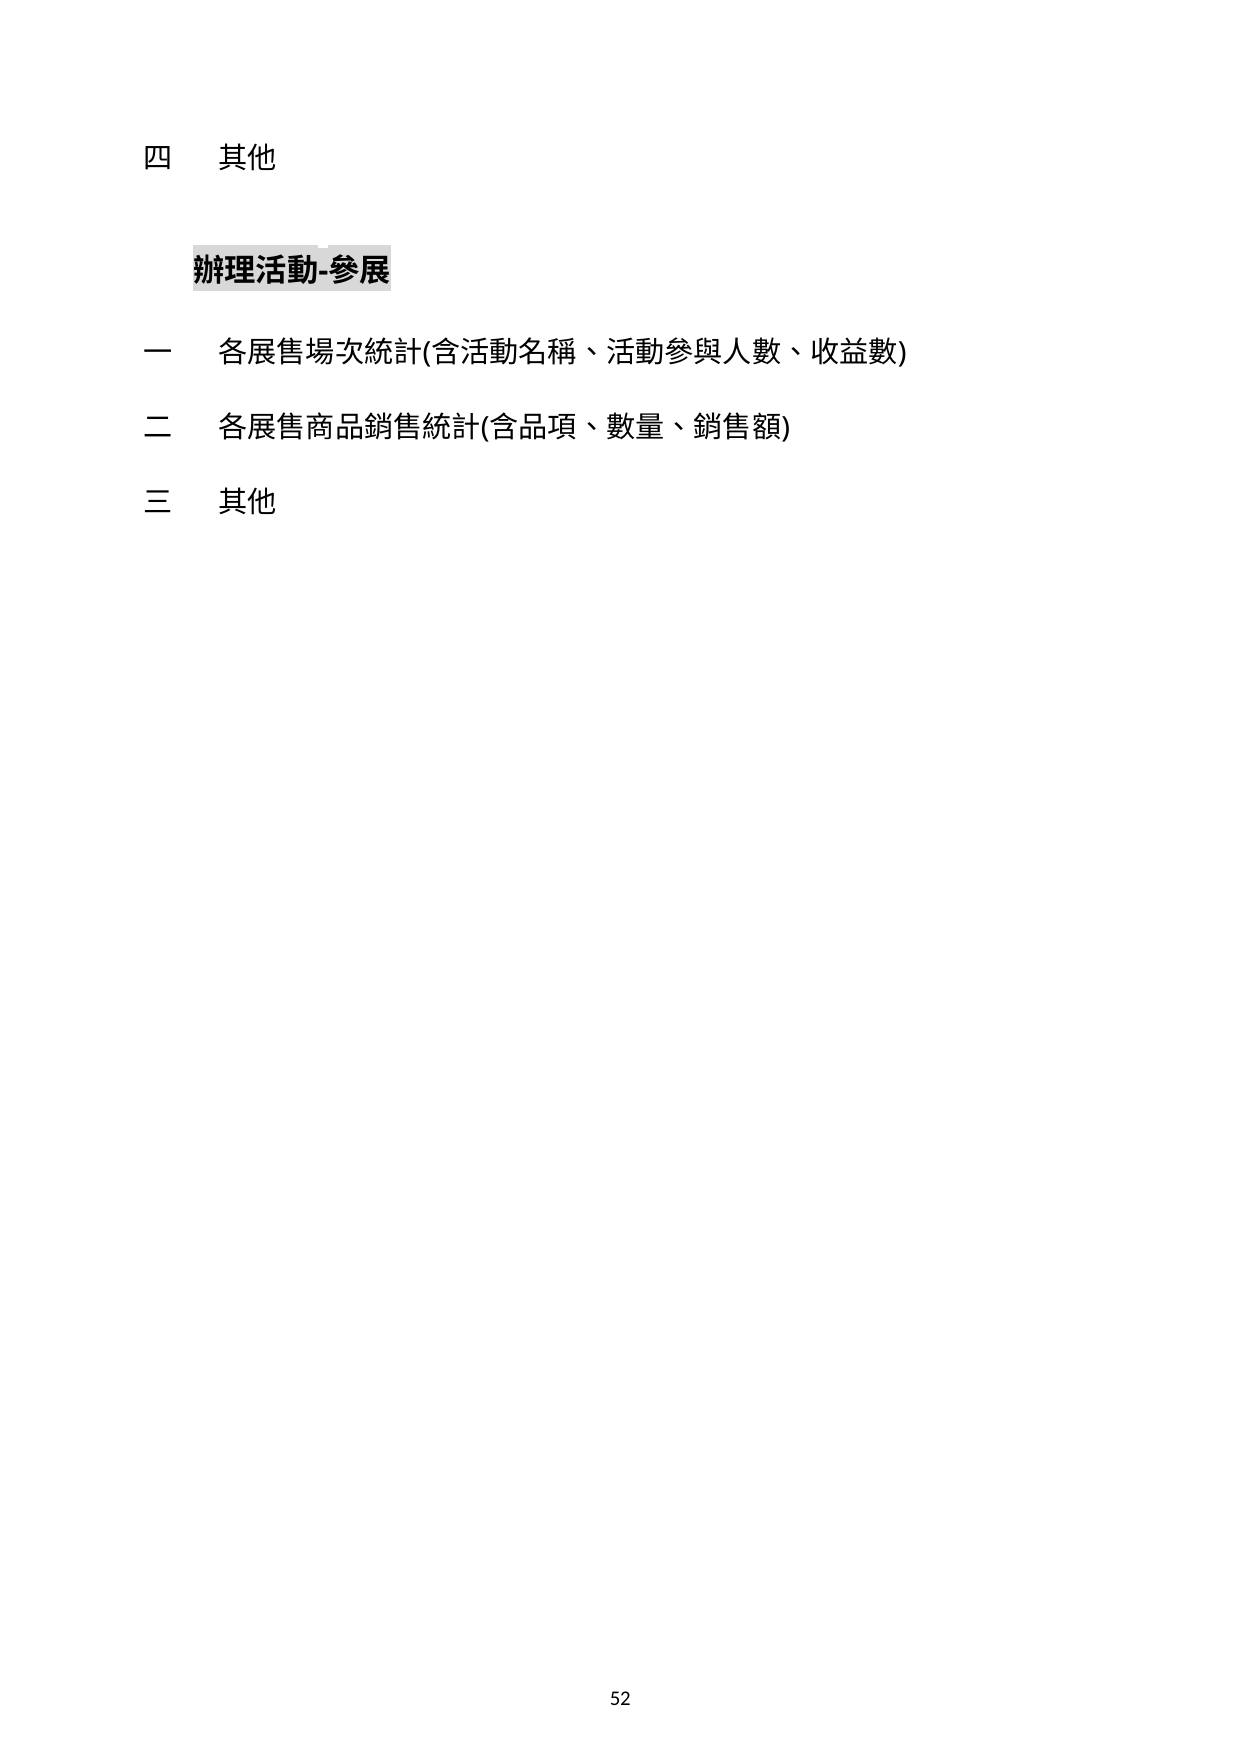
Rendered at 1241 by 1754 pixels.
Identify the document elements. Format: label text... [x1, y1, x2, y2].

list 辦理活動-參展 [193, 231, 1122, 306]
list 各展售場次統計(含活動名稱、活動參與人數、收益數) [143, 312, 1122, 387]
list 其他 [143, 462, 1122, 537]
list 其他 [143, 118, 1122, 193]
list 各展售商品銷售統計(含品項、數量、銷售額) [143, 387, 1122, 462]
